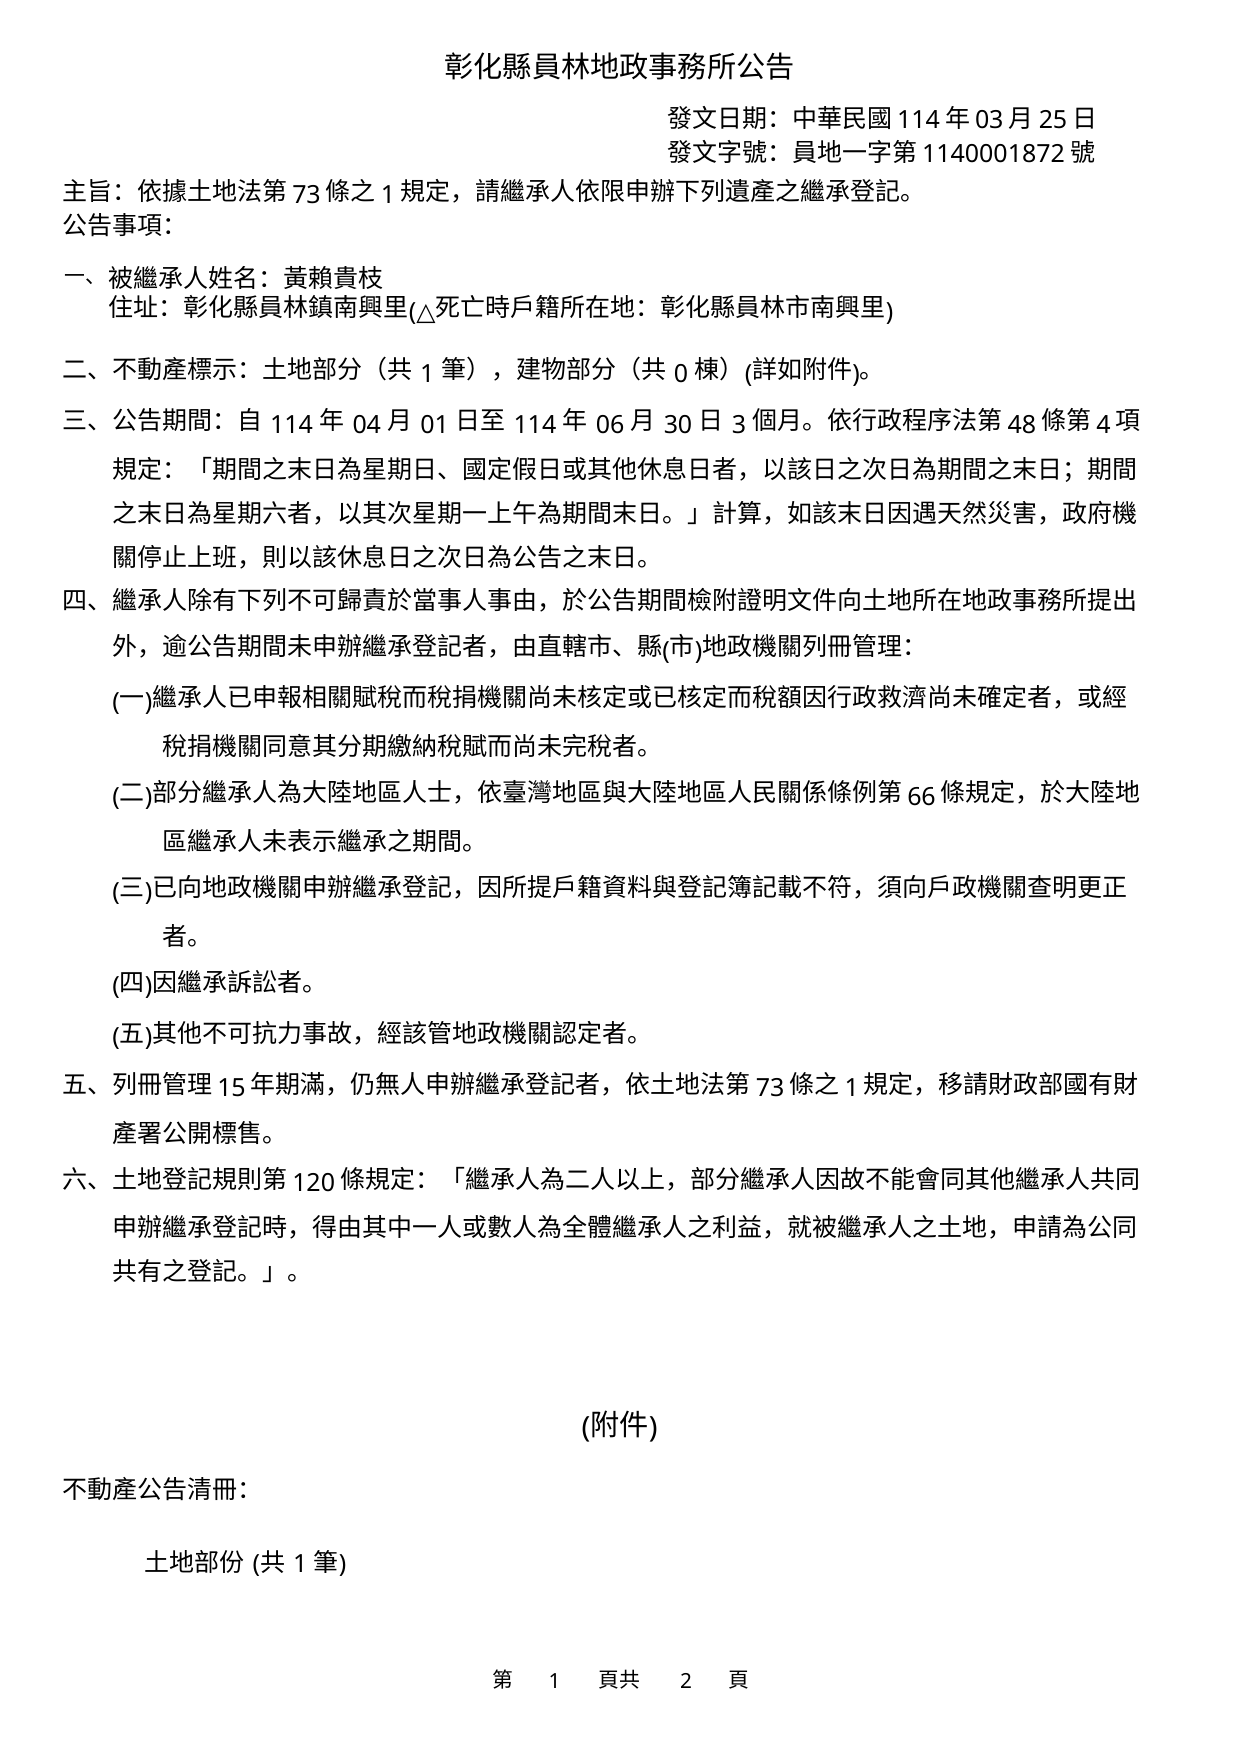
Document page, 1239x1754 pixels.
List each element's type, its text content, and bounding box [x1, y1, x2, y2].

table_cell [1177, 1456, 1239, 1528]
table_cell [1177, 177, 1239, 264]
table_cell 1 [523, 1660, 585, 1701]
table_cell [1177, 1395, 1239, 1456]
table_cell [667, 1600, 718, 1660]
table_cell [0, 1660, 62, 1701]
table_cell [1177, 95, 1239, 177]
table_cell [1177, 264, 1239, 315]
table_cell [1177, 1355, 1239, 1395]
table_cell [0, 95, 62, 177]
table_cell 土地部份 (共 1 筆) [62, 1529, 1177, 1600]
table_cell [483, 1600, 523, 1660]
table_cell [1177, 315, 1239, 356]
table_cell 彰化縣員林地政事務所公告 [62, 41, 1177, 94]
table_cell [653, 95, 667, 177]
table_cell 不動產公告清冊： [62, 1456, 1177, 1528]
table_cell [62, 95, 109, 177]
table_cell [109, 1660, 482, 1701]
table_cell 第 [483, 1660, 523, 1701]
table_cell [0, 1456, 62, 1528]
table_cell [109, 1600, 482, 1660]
table_cell [62, 1660, 109, 1701]
table_cell 頁 [718, 1660, 759, 1701]
table_header [759, 0, 1177, 41]
table_cell [585, 1600, 653, 1660]
table_cell [0, 1355, 62, 1395]
table_cell [523, 95, 585, 177]
table_cell [718, 1355, 759, 1395]
table_header [483, 0, 523, 41]
table_cell [585, 1355, 653, 1395]
table_cell [0, 315, 62, 356]
table_cell [483, 1355, 523, 1395]
table_header [585, 0, 653, 41]
table_cell [0, 1529, 62, 1600]
table_cell [1177, 41, 1239, 94]
table_cell (附件) [62, 1395, 1177, 1456]
table_cell 主旨：依據土地法第73條之1規定，請繼承人依限申辦下列遺產之繼承登記。 公告事項： [62, 177, 1177, 264]
table_cell [759, 1660, 1177, 1701]
table_cell [718, 1600, 759, 1660]
table_cell 頁共 [585, 1660, 653, 1701]
table_header [523, 0, 585, 41]
table_cell [62, 315, 109, 356]
table_cell [523, 1600, 585, 1660]
table_cell [667, 1355, 718, 1395]
table_cell [0, 1600, 62, 1660]
table_header [718, 0, 759, 41]
table_header [62, 0, 109, 41]
table_cell [1177, 1660, 1239, 1701]
table_header [109, 0, 482, 41]
table_cell [109, 1355, 482, 1395]
table_cell [1177, 1529, 1239, 1600]
table_cell 二、不動產標示：土地部分（共 1 筆），建物部分（共 0 棟）(詳如附件)。 三、公告期間：自 114 年 04 月 01 日至 114 年 06 月 30 日 3 個月。依行政程序法第48條第4項 規定：「期間之末日為星期日、國定假日或其他休息日者，以該日之次日為期間之末日；期間 之末日為星期六者，以其次星期一上午為期間末日。」計算，如該末日因遇天然災害，政府機 關停止上班，則以該休息日之次日為公告之末日。 四、繼承人除有下列不可歸責於當事人事由，於公告期間檢附證明文件向土地所在地政事務所提出 外，逾公告期間未申辦繼承登記者，由直轄市、縣(市)地政機關列冊管理： (一)繼承人已申報相關賦稅而稅捐機關尚未核定或已核定而稅額因行政救濟尚未確定者，或經 稅捐機關同意其分期繳納稅賦而尚未完稅者。 (二)部分繼承人為大陸地區人士，依臺灣地區與大陸地區人民關係條例第66條規定，於大陸地 區繼承人未表示繼承之期間。 (三)已向地政機關申辦繼承登記，因所提戶籍資料與登記簿記載不符，須向戶政機關查明更正 者。 (四)因繼承訴訟者。 (五)其他不可抗力事故，經該管地政機關認定者。 五、列冊管理15年期滿，仍無人申辦繼承登記者，依土地法第73條之1規定，移請財政部國有財 產署公開標售。 六、土地登記規則第120條規定：「繼承人為二人以上，部分繼承人因故不能會同其他繼承人共同 申辦繼承登記時，得由其中一人或數人為全體繼承人之利益，就被繼承人之土地，申請為公同 共有之登記。」。 [62, 356, 1177, 1354]
table_cell [62, 1600, 109, 1660]
table_cell [759, 1600, 1177, 1660]
table_cell [0, 1395, 62, 1456]
table_cell [653, 1355, 667, 1395]
table_header [1177, 0, 1239, 41]
table_cell [759, 1355, 1177, 1395]
table_cell [585, 95, 653, 177]
table_cell [523, 1355, 585, 1395]
table_cell [653, 1600, 667, 1660]
table_cell 2 [653, 1660, 718, 1701]
table_cell 發文日期：中華民國114年03月25日 發文字號：員地一字第1140001872號 [667, 95, 1177, 177]
table_cell [109, 95, 482, 177]
table_cell [0, 264, 62, 315]
table_cell [1177, 1600, 1239, 1660]
table_cell 一、 [62, 264, 109, 315]
table_cell [0, 41, 62, 94]
table_cell 被繼承人姓名：黃賴貴枝 住址：彰化縣員林鎮南興里(△死亡時戶籍所在地：彰化縣員林市南興里) [109, 264, 1177, 356]
table_header [653, 0, 667, 41]
table_header [0, 0, 62, 41]
table_header [667, 0, 718, 41]
table_cell [0, 356, 62, 1354]
table_cell [62, 1355, 109, 1395]
table_cell [1177, 356, 1239, 1354]
table_cell [0, 177, 62, 264]
table_cell [483, 95, 523, 177]
